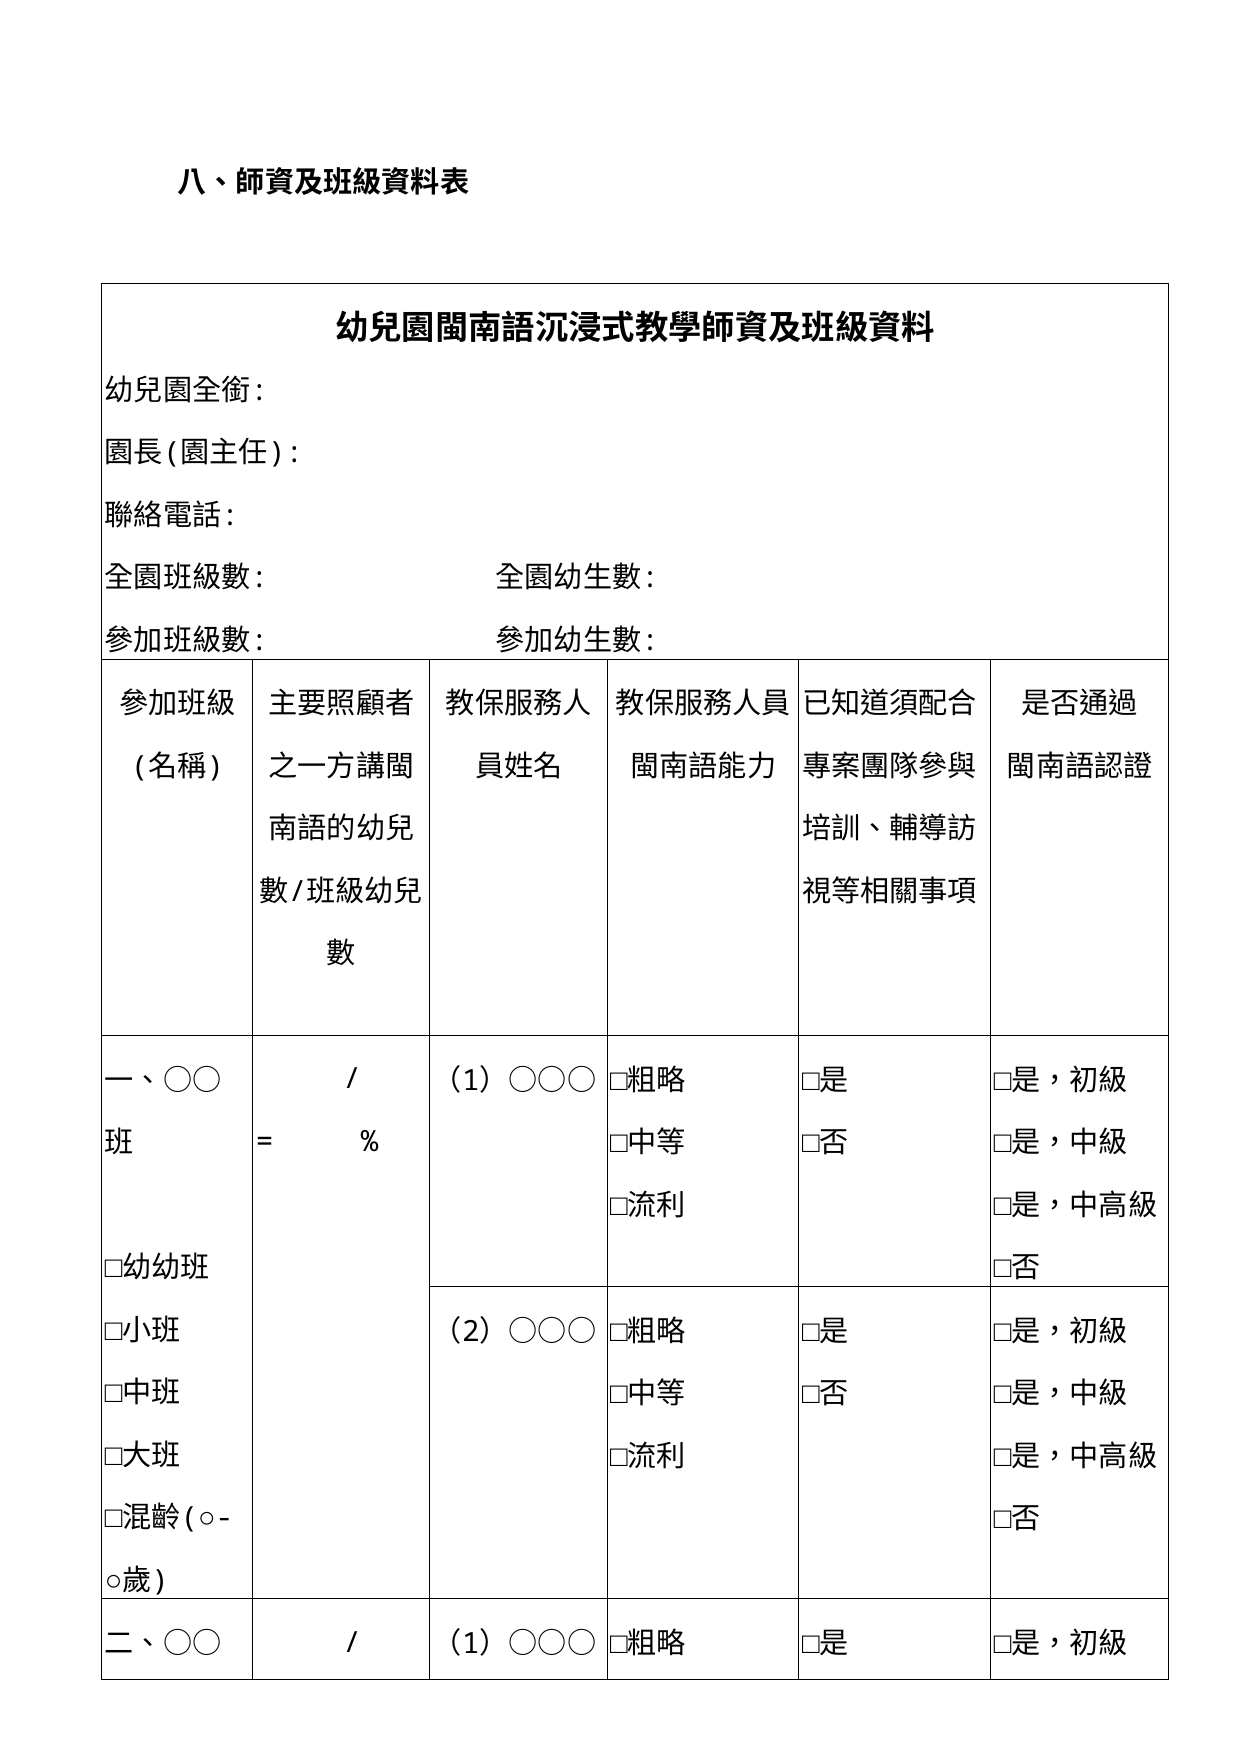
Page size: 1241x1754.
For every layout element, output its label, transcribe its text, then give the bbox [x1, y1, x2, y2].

table_cell （1）○○○ [430, 1599, 607, 1679]
table_cell / [253, 1599, 429, 1679]
table_cell □是，初級 □是，中級 □是，中高級 □否 [991, 1036, 1168, 1286]
table_cell □是 □否 [799, 1036, 990, 1286]
table_cell □是 [799, 1599, 990, 1679]
table_cell □是 □否 [799, 1287, 990, 1598]
table_header 幼兒園閩南語沉浸式教學師資及班級資料 幼兒園全銜: 園長(園主任): 聯絡電話: 全園班級數: 全園幼生數: 參加班級數: 參加幼生數: [102, 284, 1168, 658]
table_cell □是，初級 □是，中級 □是，中高級 □否 [991, 1287, 1168, 1598]
table_cell □粗略 □中等 □流利 [608, 1287, 798, 1598]
text 八、師資及班級資料表 [177, 138, 1092, 200]
table_cell □粗略 □中等 □流利 [608, 1036, 798, 1286]
table_cell / = % [253, 1036, 429, 1598]
table_cell 教保服務人員閩南語能力 [608, 660, 798, 1034]
table_cell 已知道須配合專案團隊參與培訓、輔導訪視等相關事項 [799, 660, 990, 1034]
table_cell □是，初級 [991, 1599, 1168, 1679]
table_cell 主要照顧者之一方講閩南語的幼兒數/班級幼兒數 [253, 660, 429, 1034]
table_cell 教保服務人員姓名 [430, 660, 607, 1034]
table_cell 參加班級 (名稱) [102, 660, 252, 1034]
table_cell 二、○○ [102, 1599, 252, 1679]
table_cell （1）○○○ [430, 1036, 607, 1286]
table_cell □粗略 [608, 1599, 798, 1679]
table_cell （2）○○○ [430, 1287, 607, 1598]
table_cell 是否通過 閩南語認證 [991, 660, 1168, 1034]
table_cell 一、○○班 □幼幼班 □小班 □中班 □大班 □混齡(○-○歲) [102, 1036, 252, 1598]
